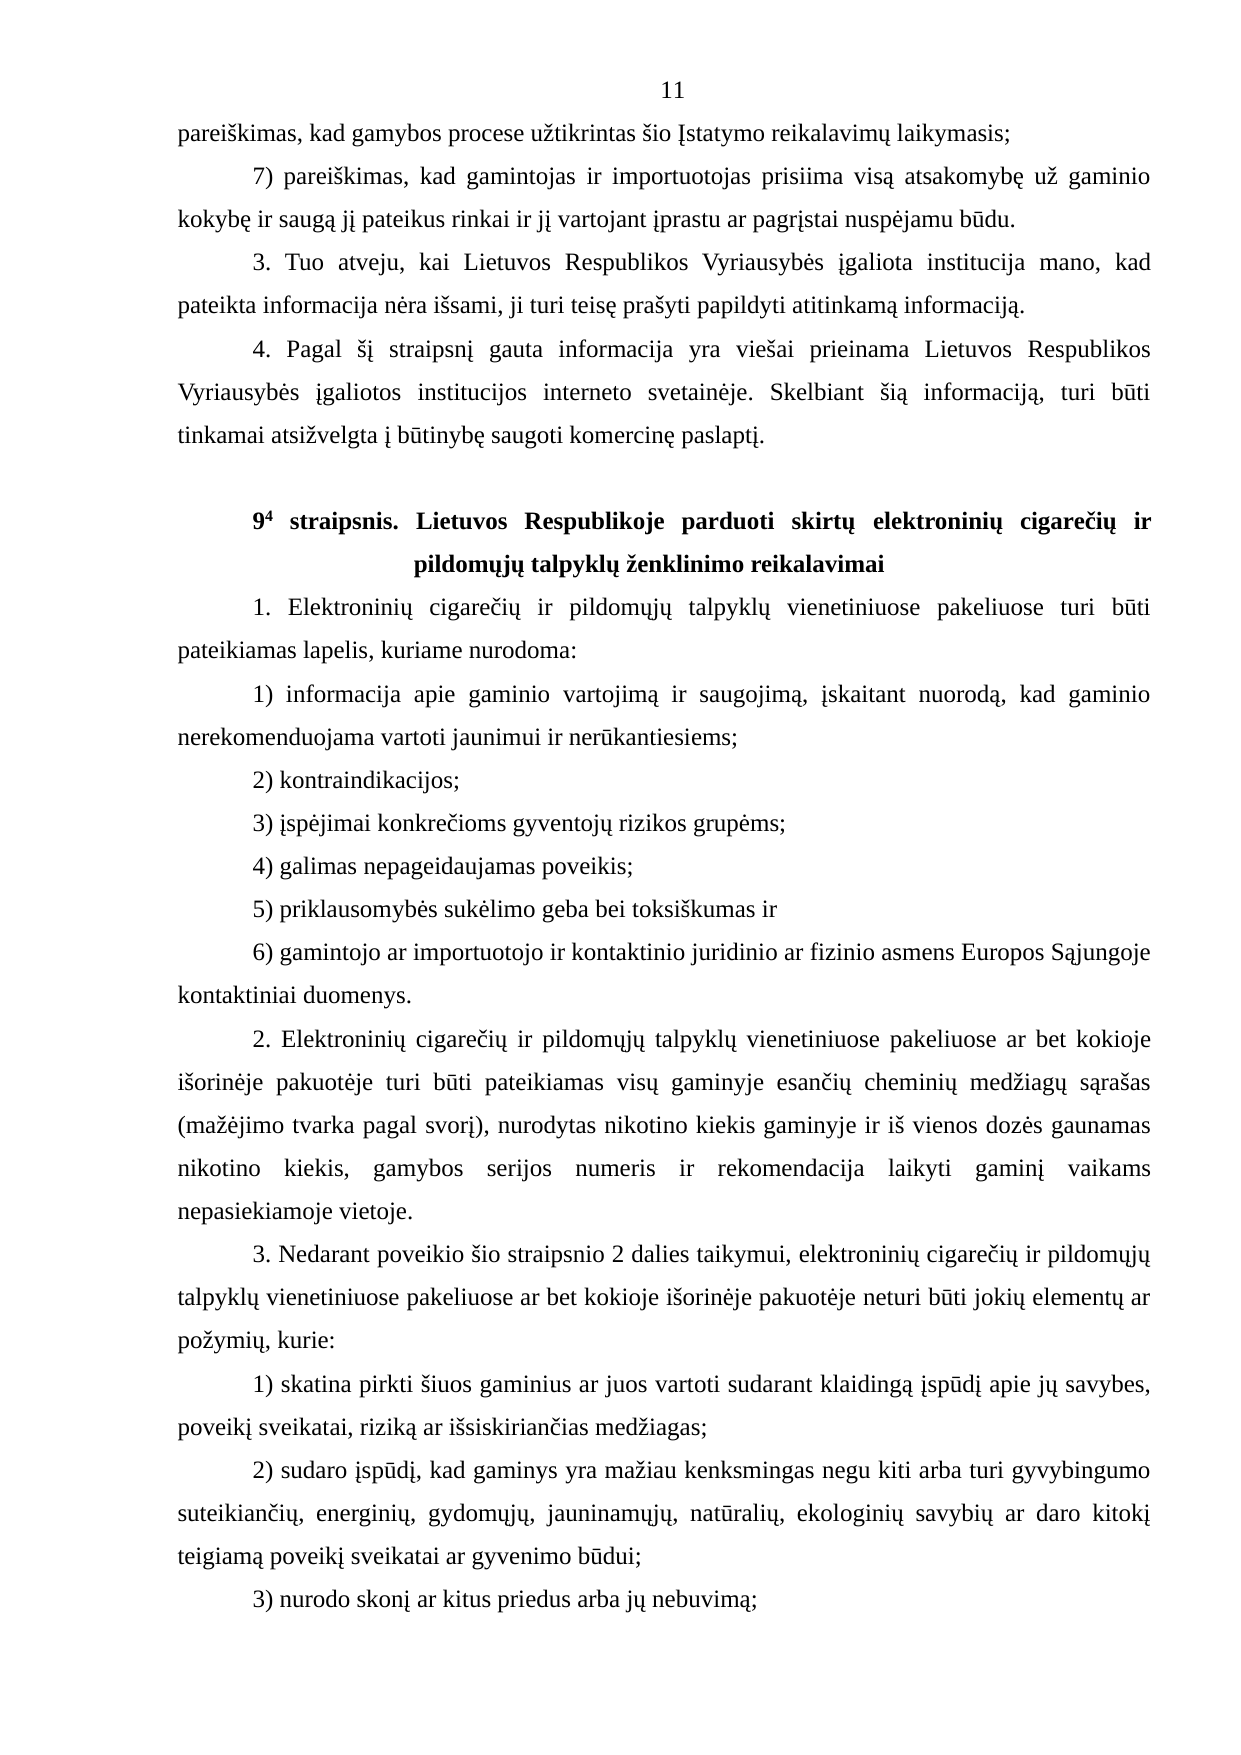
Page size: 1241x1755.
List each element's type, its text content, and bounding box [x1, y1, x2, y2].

text 1) informacija apie gaminio vartojimą ir saugojimą, įskaitant nuorodą, kad gaminio nerekomenduojama vartoti jaunimui ir nerūkantiesiems; [177, 679, 1152, 751]
text 3. Tuo atveju, kai Lietuvos Respublikos Vyriausybės įgaliota institucija mano, kad pateikta informacija nėra išsami, ji turi teisę prašyti papildyti atitinkamą informaciją. [177, 247, 1152, 319]
text 2. Elektroninių cigarečių ir pildomųjų talpyklų vienetiniuose pakeliuose ar bet kokioje išorinėje pakuotėje turi būti pateikiamas visų gaminyje esančių cheminių medžiagų sąrašas (mažėjimo tvarka pagal svorį), nurodytas nikotino kiekis gaminyje ir iš vienos dozės gaunamas nikotino kiekis, gamybos serijos numeris ir rekomendacija laikyti gaminį vaikams nepasiekiamoje vietoje. [177, 1024, 1152, 1225]
text 1) skatina pirkti šiuos gaminius ar juos vartoti sudarant klaidingą įspūdį apie jų savybes, poveikį sveikatai, riziką ar išsiskiriančias medžiagas; [177, 1369, 1152, 1441]
text 5) priklausomybės sukėlimo geba bei toksiškumas ir [177, 894, 1152, 923]
text 94 straipsnis. Lietuvos Respublikoje parduoti skirtų elektroninių cigarečių ir pildomųjų talpyklų ženklinimo reikalavimai [252, 506, 1152, 578]
text 3) įspėjimai konkrečioms gyventojų rizikos grupėms; [177, 808, 1152, 837]
text 1. Elektroninių cigarečių ir pildomųjų talpyklų vienetiniuose pakeliuose turi būti pateikiamas lapelis, kuriame nurodoma: [177, 592, 1152, 664]
text 4) galimas nepageidaujamas poveikis; [177, 851, 1152, 880]
text 4. Pagal šį straipsnį gauta informacija yra viešai prieinama Lietuvos Respublikos Vyriausybės įgaliotos institucijos interneto svetainėje. Skelbiant šią informaciją, turi būti tinkamai atsižvelgta į būtinybę saugoti komercinę paslaptį. [177, 334, 1152, 449]
text 3) nurodo skonį ar kitus priedus arba jų nebuvimą; [177, 1584, 1152, 1613]
text 3. Nedarant poveikio šio straipsnio 2 dalies taikymui, elektroninių cigarečių ir pildomųjų talpyklų vienetiniuose pakeliuose ar bet kokioje išorinėje pakuotėje neturi būti jokių elementų ar požymių, kurie: [177, 1239, 1152, 1354]
text 7) pareiškimas, kad gamintojas ir importuotojas prisiima visą atsakomybę už gaminio kokybę ir saugą jį pateikus rinkai ir jį vartojant įprastu ar pagrįstai nuspėjamu būdu. [177, 161, 1152, 233]
text pareiškimas, kad gamybos procese užtikrintas šio Įstatymo reikalavimų laikymasis; [177, 118, 1152, 147]
text 6) gamintojo ar importuotojo ir kontaktinio juridinio ar fizinio asmens Europos Sąjungoje kontaktiniai duomenys. [177, 937, 1152, 1009]
text 2) kontraindikacijos; [177, 765, 1152, 794]
text 2) sudaro įspūdį, kad gaminys yra mažiau kenksmingas negu kiti arba turi gyvybingumo suteikiančių, energinių, gydomųjų, jauninamųjų, natūralių, ekologinių savybių ar daro kitokį teigiamą poveikį sveikatai ar gyvenimo būdui; [177, 1455, 1152, 1570]
